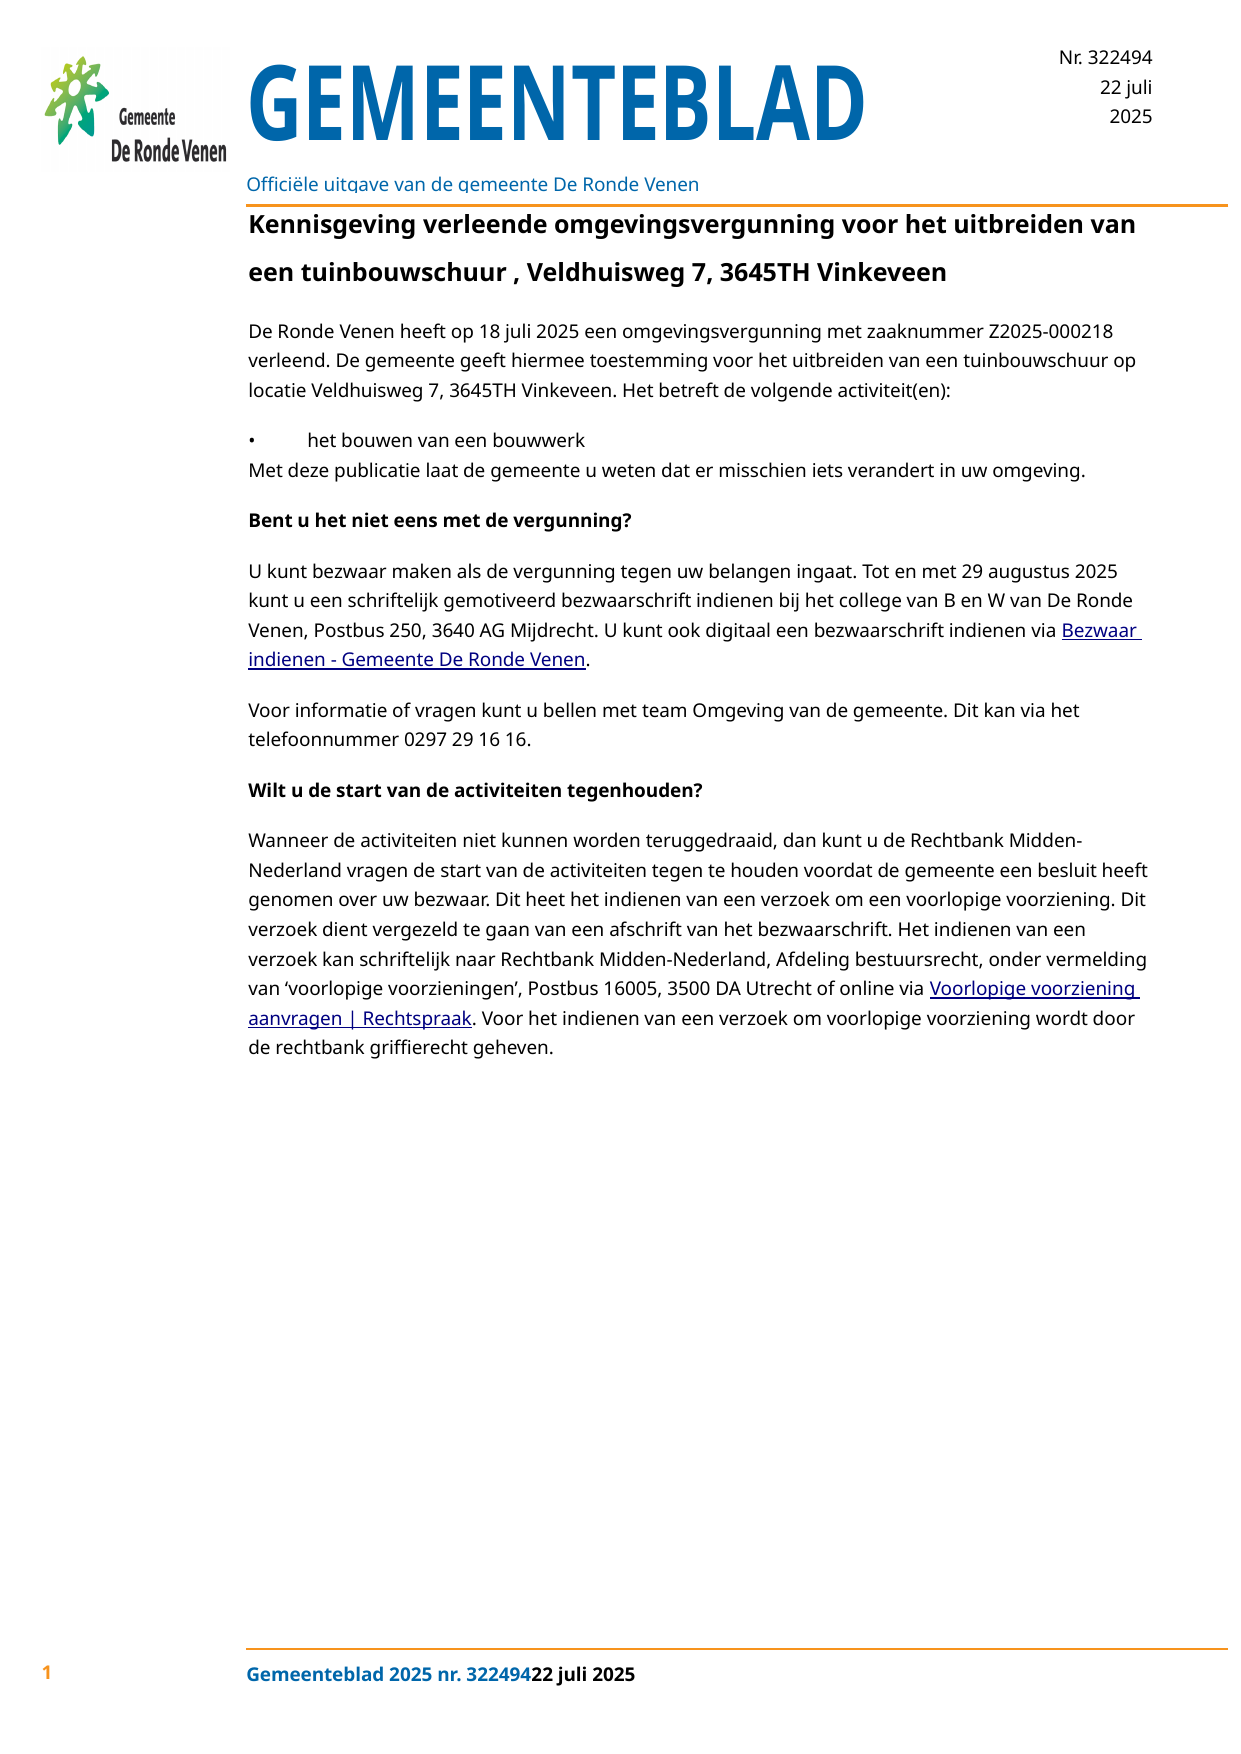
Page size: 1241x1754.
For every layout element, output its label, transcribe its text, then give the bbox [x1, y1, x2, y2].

picture [41, 47, 231, 172]
text Kennisgeving verleende omgevingsvergunning voor het uitbreiden van een tuinbouwschuur , Veldhuisweg 7, 3645TH Vinkeveen [248, 207, 1152, 288]
text Wilt u de start van de activiteiten tegenhouden? [248, 777, 1152, 803]
list het bouwen van een bouwwerk [248, 427, 1152, 453]
text Met deze publicatie laat de gemeente u weten dat er misschien iets verandert in uw omgeving. [248, 457, 1152, 483]
text Voor informatie of vragen kunt u bellen met team Omgeving van de gemeente. Dit kan via het telefoonnummer 0297 29 16 16. [248, 697, 1152, 752]
text U kunt bezwaar maken als de vergunning tegen uw belangen ingaat. Tot en met 29 augustus 2025 kunt u een schriftelijk gemotiveerd bezwaarschrift indienen bij het college van B en W van De Ronde Venen, Postbus 250, 3640 AG Mijdrecht. U kunt ook digitaal een bezwaarschrift indienen via Bezwaar indienen - Gemeente De Ronde Venen. [248, 558, 1152, 672]
text Bent u het niet eens met de vergunning? [248, 507, 1152, 533]
text Wanneer de activiteiten niet kunnen worden teruggedraaid, dan kunt u de Rechtbank Midden-Nederland vragen de start van de activiteiten tegen te houden voordat de gemeente een besluit heeft genomen over uw bezwaar. Dit heet het indienen van een verzoek om een voorlopige voorziening. Dit verzoek dient vergezeld te gaan van een afschrift van het bezwaarschrift. Het indienen van een verzoek kan schriftelijk naar Rechtbank Midden-Nederland, Afdeling bestuursrecht, onder vermelding van ‘voorlopige voorzieningen’, Postbus 16005, 3500 DA Utrecht of online via Voorlopige voorziening aanvragen | Rechtspraak. Voor het indienen van een verzoek om voorlopige voorziening wordt door de rechtbank griffierecht geheven. [248, 827, 1152, 1060]
text De Ronde Venen heeft op 18 juli 2025 een omgevingsvergunning met zaaknummer Z2025-000218 verleend. De gemeente geeft hiermee toestemming voor het uitbreiden van een tuinbouwschuur op locatie Veldhuisweg 7, 3645TH Vinkeveen. Het betreft de volgende activiteit(en): [248, 318, 1152, 403]
